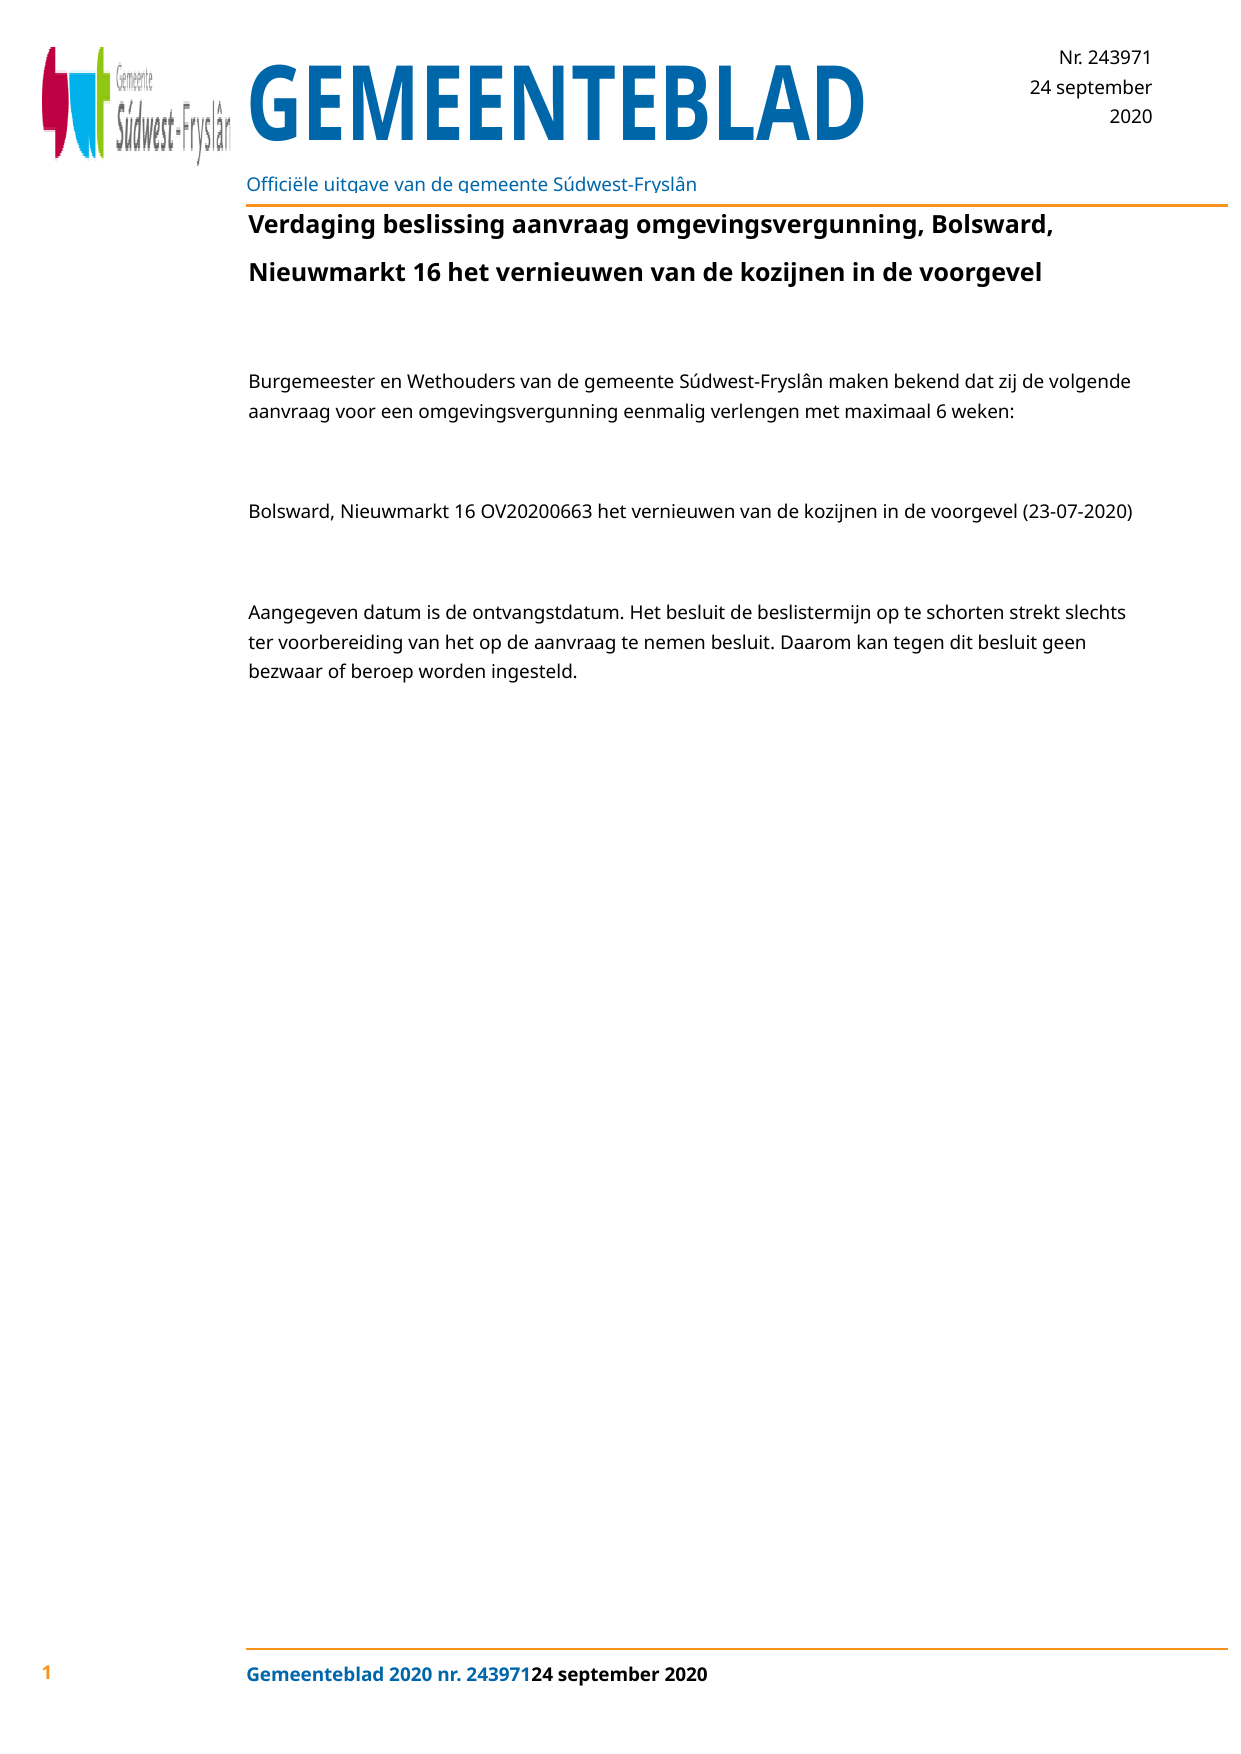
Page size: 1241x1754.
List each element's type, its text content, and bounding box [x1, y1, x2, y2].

text Aangegeven datum is de ontvangstdatum. Het besluit de beslistermijn op te schorten strekt slechts ter voorbereiding van het op de aanvraag te nemen besluit. Daarom kan tegen dit besluit geen bezwaar of beroep worden ingesteld. [248, 599, 1152, 684]
text Burgemeester en Wethouders van de gemeente Súdwest-Fryslân maken bekend dat zij de volgende aanvraag voor een omgevingsvergunning eenmalig verlengen met maximaal 6 weken: [248, 368, 1152, 424]
picture [41, 47, 231, 172]
text Bolsward, Nieuwmarkt 16 OV20200663 het vernieuwen van de kozijnen in de voorgevel (23-07-2020) [248, 499, 1152, 524]
text Verdaging beslissing aanvraag omgevingsvergunning, Bolsward, Nieuwmarkt 16 het vernieuwen van de kozijnen in de voorgevel [248, 207, 1152, 288]
